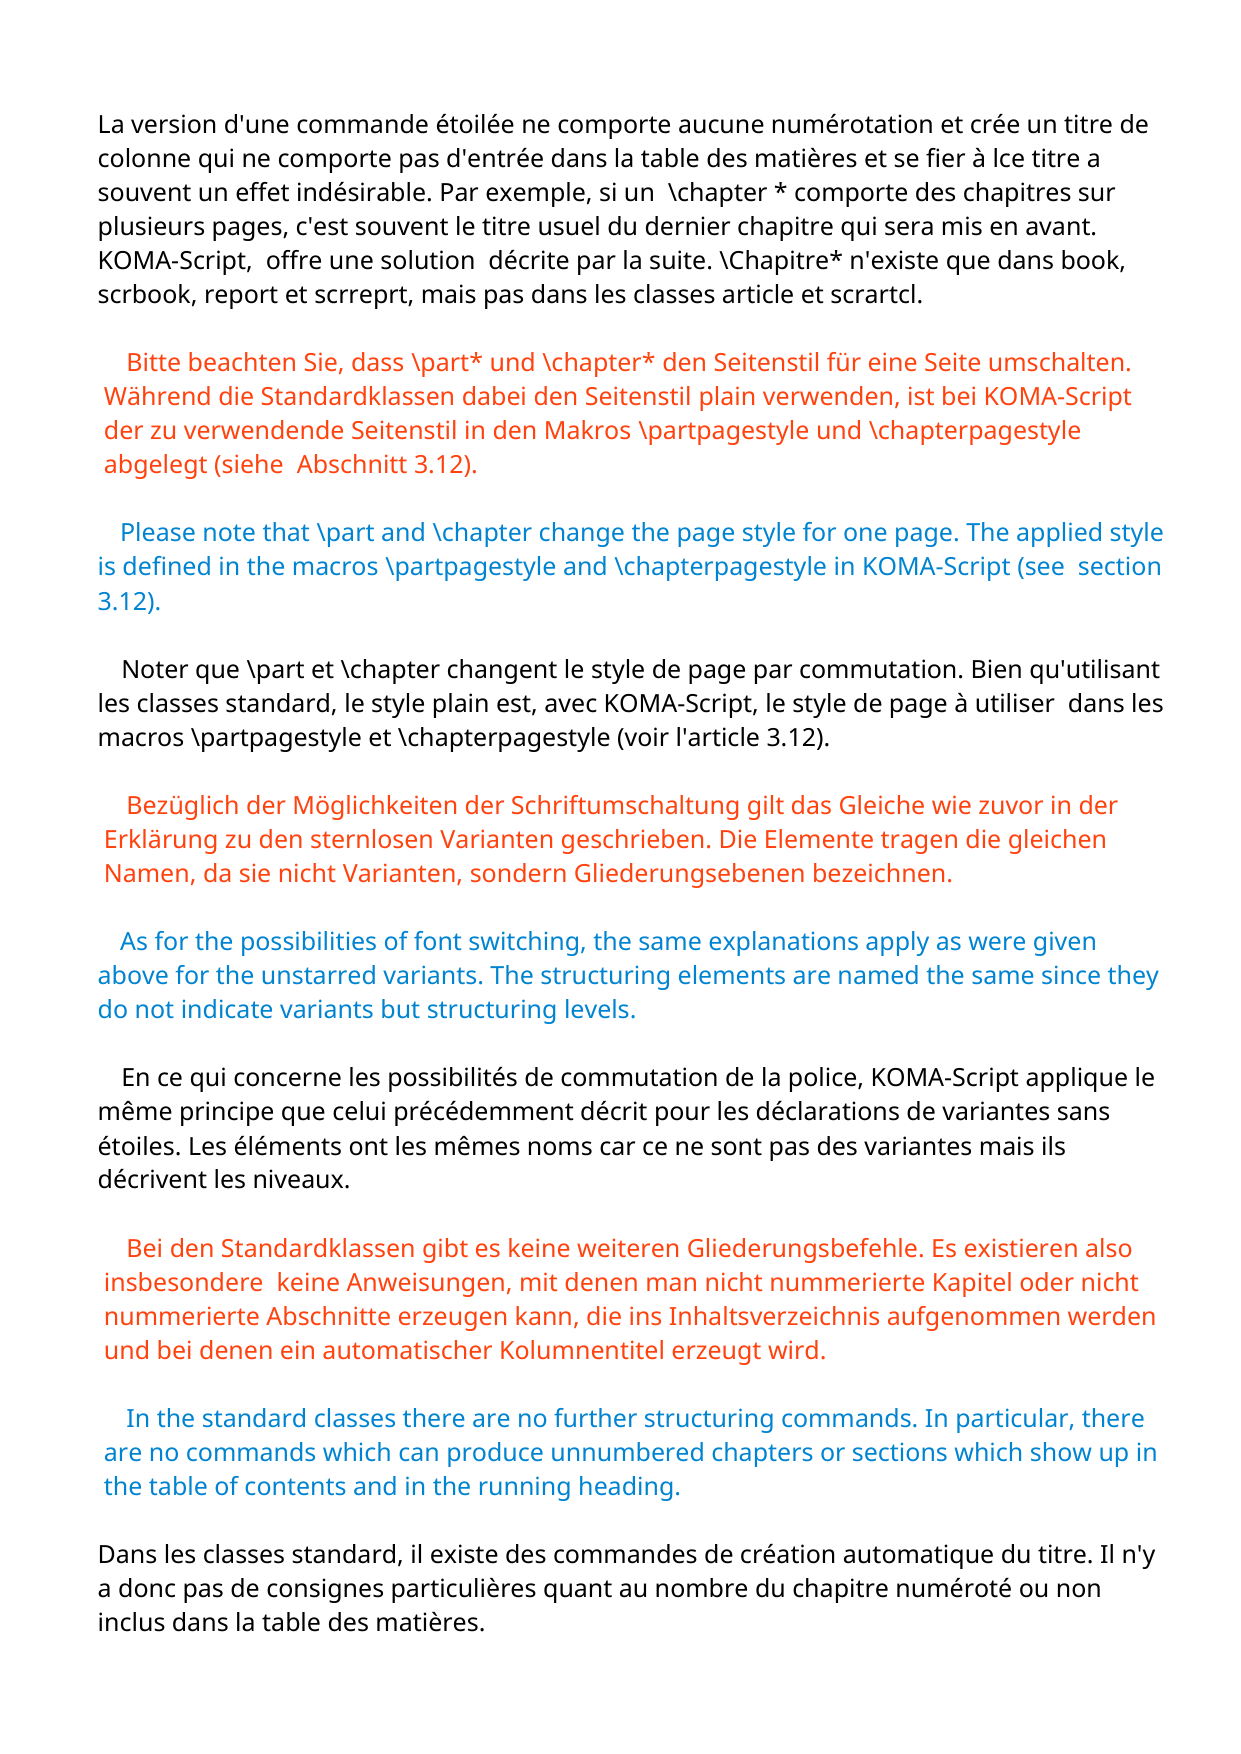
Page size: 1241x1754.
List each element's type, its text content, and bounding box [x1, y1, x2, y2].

text In the standard classes there are no further structuring commands. In particular, there are no commands which can produce unnumbered chapters or sections which show up in the table of contents and in the running heading. [104, 1401, 1172, 1503]
text Bezüglich der Möglichkeiten der Schriftumschaltung gilt das Gleiche wie zuvor in der Erklärung zu den sternlosen Varianten geschrieben. Die Elemente tragen die gleichen Namen, da sie nicht Varianten, sondern Gliederungsebenen bezeichnen. [104, 787, 1172, 890]
text Noter que \part et \chapter changent le style de page par commutation. Bien qu'utilisant les classes standard, le style plain est, avec KOMA-Script, le style de page à utiliser dans les macros \partpagestyle et \chapterpagestyle (voir l'article 3.12). [97, 651, 1172, 753]
text La version d'une commande étoilée ne comporte aucune numérotation et crée un titre de colonne qui ne comporte pas d'entrée dans la table des matières et se fier à lce titre a souvent un effet indésirable. Par exemple, si un \chapter * comporte des chapitres sur plusieurs pages, c'est souvent le titre usuel du dernier chapitre qui sera mis en avant. KOMA-Script, offre une solution décrite par la suite. \Chapitre* n'existe que dans book, scrbook, report et scrreprt, mais pas dans les classes article et scrartcl. [97, 106, 1172, 311]
text As for the possibilities of font switching, the same explanations apply as were given above for the unstarred variants. The structuring elements are named the same since they do not indicate variants but structuring levels. [97, 924, 1172, 1026]
text Bitte beachten Sie, dass \part* und \chapter* den Seitenstil für eine Seite umschalten. Während die Standardklassen dabei den Seitenstil plain verwenden, ist bei KOMA-Script der zu verwendende Seitenstil in den Makros \partpagestyle und \chapterpagestyle abgelegt (siehe Abschnitt 3.12). [104, 345, 1170, 481]
text Dans les classes standard, il existe des commandes de création automatique du titre. Il n'y a donc pas de consignes particulières quant au nombre du chapitre numéroté ou non inclus dans la table des matières. [97, 1537, 1172, 1639]
text En ce qui concerne les possibilités de commutation de la police, KOMA-Script applique le même principe que celui précédemment décrit pour les déclarations de variantes sans étoiles. Les éléments ont les mêmes noms car ce ne sont pas des variantes mais ils décrivent les niveaux. [97, 1060, 1172, 1196]
text Please note that \part and \chapter change the page style for one page. The applied style is defined in the macros \partpagestyle and \chapterpagestyle in KOMA-Script (see section 3.12). [97, 515, 1172, 617]
text Bei den Standardklassen gibt es keine weiteren Gliederungsbefehle. Es existieren also insbesondere keine Anweisungen, mit denen man nicht nummerierte Kapitel oder nicht nummerierte Abschnitte erzeugen kann, die ins Inhaltsverzeichnis aufgenommen werden und bei denen ein automatischer Kolumnentitel erzeugt wird. [104, 1230, 1172, 1367]
